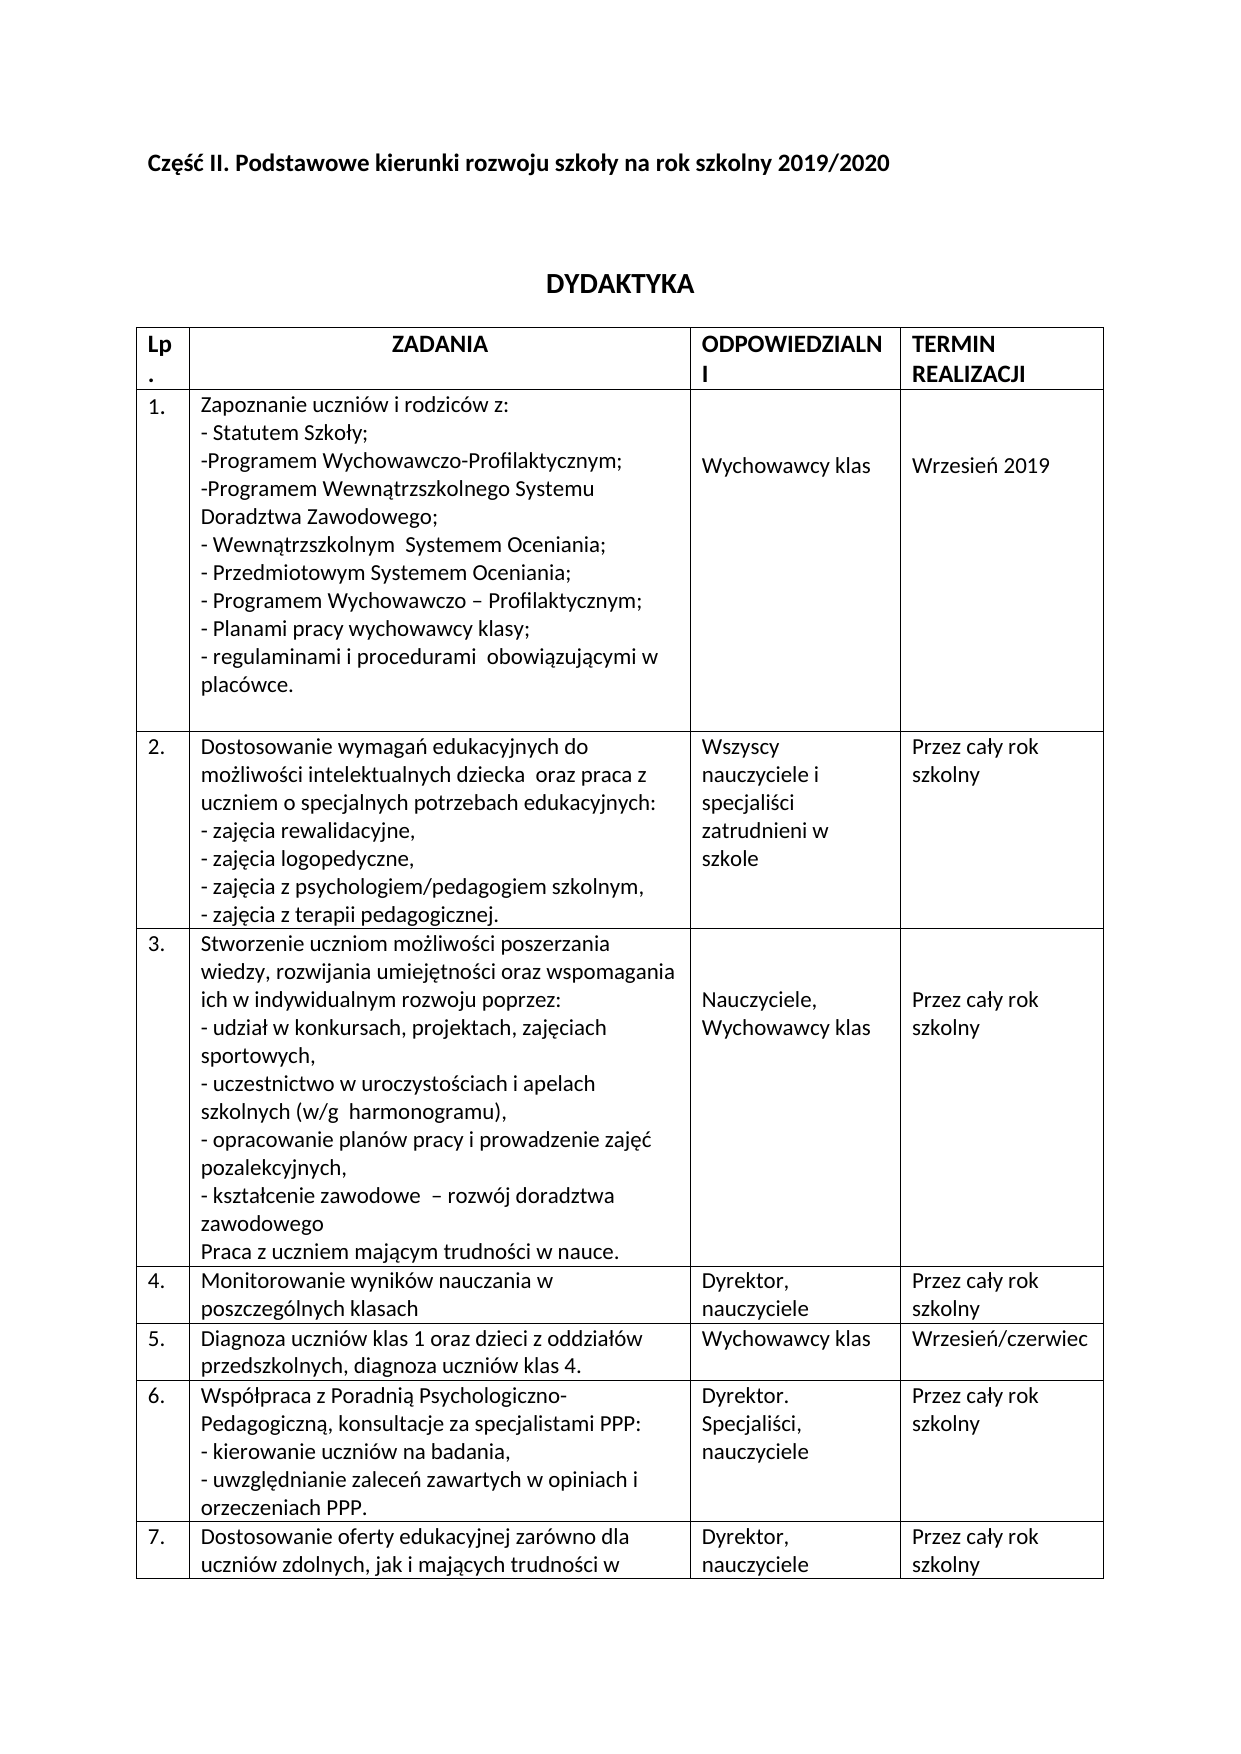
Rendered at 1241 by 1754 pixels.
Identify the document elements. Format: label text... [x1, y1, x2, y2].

table_cell Stworzenie uczniom możliwości poszerzania wiedzy, rozwijania umiejętności oraz wspomagania ich w indywidualnym rozwoju poprzez: - udział w konkursach, projektach, zajęciach sportowych, - uczestnictwo w uroczystościach i apelach szkolnych (w/g harmonogramu), - opracowanie planów pracy i prowadzenie zajęć pozalekcyjnych, - kształcenie zawodowe – rozwój doradztwa zawodowego Praca z uczniem mającym trudności w nauce. [190, 929, 690, 1266]
table_header TERMIN REALIZACJI [901, 328, 1103, 389]
table_cell Wrzesień/czerwiec [901, 1324, 1103, 1380]
table_header ODPOWIEDZIALNI [691, 328, 900, 389]
table_cell Dyrektor. Specjaliści, nauczyciele [691, 1381, 900, 1521]
table_cell Wszyscy nauczyciele i specjaliści zatrudnieni w szkole [691, 732, 900, 928]
table_cell 1. [137, 390, 189, 731]
table_header ZADANIA [190, 328, 690, 389]
text Część II. Podstawowe kierunki rozwoju szkoły na rok szkolny 2019/2020 [148, 148, 1093, 178]
table_cell Wrzesień 2019 [901, 390, 1103, 731]
table_cell Przez cały rok szkolny [901, 929, 1103, 1266]
table_cell 4. [137, 1267, 189, 1323]
table_cell Dyrektor, nauczyciele [691, 1522, 900, 1578]
table_cell Dyrektor, nauczyciele [691, 1267, 900, 1323]
table_cell Wychowawcy klas [691, 1324, 900, 1380]
table_cell Przez cały rok szkolny [901, 732, 1103, 928]
text DYDAKTYKA [148, 265, 1093, 301]
table_cell Monitorowanie wyników nauczania w poszczególnych klasach [190, 1267, 690, 1323]
table_cell Dostosowanie oferty edukacyjnej zarówno dla uczniów zdolnych, jak i mających trudności w [190, 1522, 690, 1578]
table_cell 3. [137, 929, 189, 1266]
table_header Lp. [137, 328, 189, 389]
table_cell Wychowawcy klas [691, 390, 900, 731]
table_cell 2. [137, 732, 189, 928]
table_cell Diagnoza uczniów klas 1 oraz dzieci z oddziałów przedszkolnych, diagnoza uczniów klas 4. [190, 1324, 690, 1380]
table_cell Przez cały rok szkolny [901, 1267, 1103, 1323]
table_cell Przez cały rok szkolny [901, 1522, 1103, 1578]
table_cell Dostosowanie wymagań edukacyjnych do możliwości intelektualnych dziecka oraz praca z uczniem o specjalnych potrzebach edukacyjnych: - zajęcia rewalidacyjne, - zajęcia logopedyczne, - zajęcia z psychologiem/pedagogiem szkolnym, - zajęcia z terapii pedagogicznej. [190, 732, 690, 928]
table_cell 5. [137, 1324, 189, 1380]
table_cell Zapoznanie uczniów i rodziców z: - Statutem Szkoły; -Programem Wychowawczo-Profilaktycznym; -Programem Wewnątrzszkolnego Systemu Doradztwa Zawodowego; - Wewnątrzszkolnym Systemem Oceniania; - Przedmiotowym Systemem Oceniania; - Programem Wychowawczo – Profilaktycznym; - Planami pracy wychowawcy klasy; - regulaminami i procedurami obowiązującymi w placówce. [190, 390, 690, 731]
table_cell Nauczyciele, Wychowawcy klas [691, 929, 900, 1266]
table_cell Przez cały rok szkolny [901, 1381, 1103, 1521]
table_cell 7. [137, 1522, 189, 1578]
table_cell 6. [137, 1381, 189, 1521]
table_cell Współpraca z Poradnią Psychologiczno-Pedagogiczną, konsultacje za specjalistami PPP: - kierowanie uczniów na badania, - uwzględnianie zaleceń zawartych w opiniach i orzeczeniach PPP. [190, 1381, 690, 1521]
